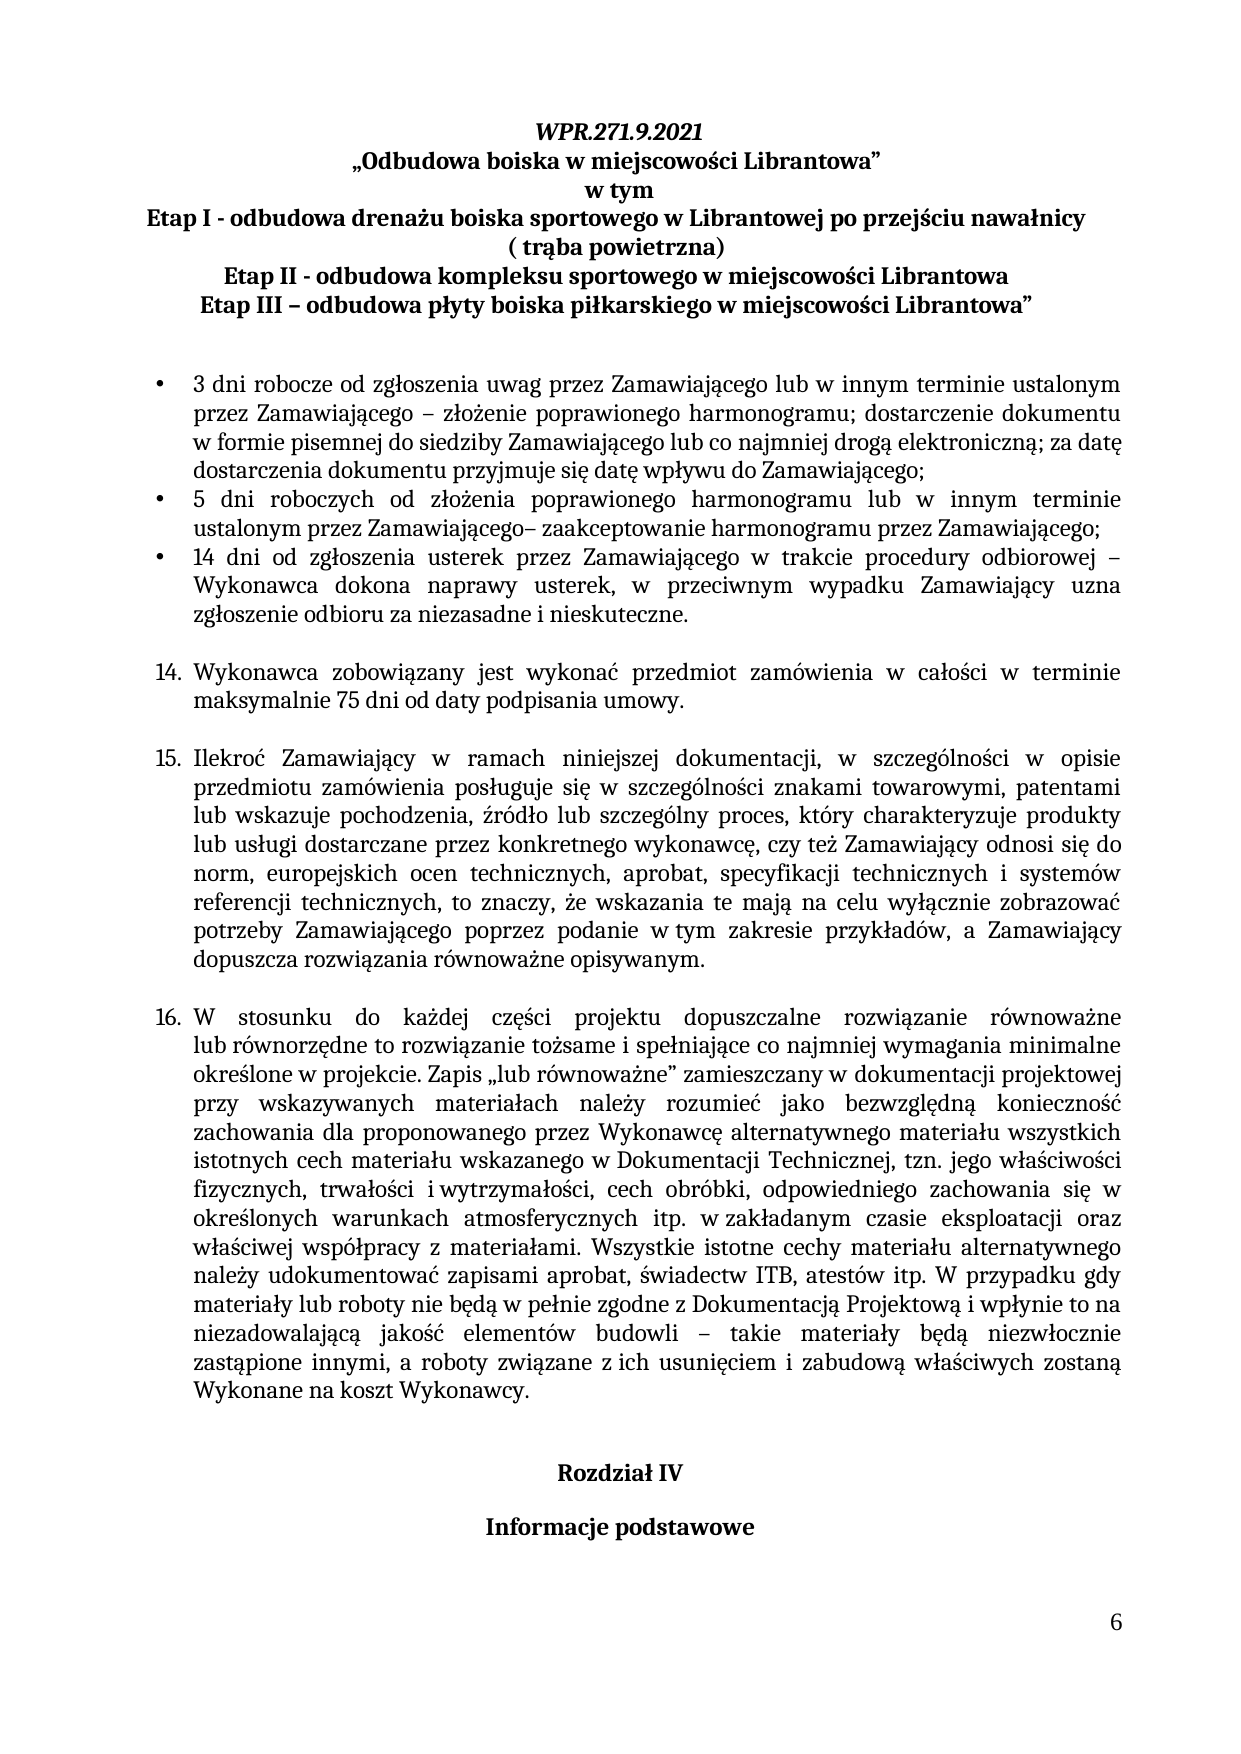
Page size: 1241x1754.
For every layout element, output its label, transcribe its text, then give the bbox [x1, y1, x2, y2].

list W stosunku do każdej części projektu dopuszczalne rozwiązanie równoważne lub równorzędne to rozwiązanie tożsame i spełniające co najmniej wymagania minimalne określone w projekcie. Zapis „lub równoważne” zamieszczany w dokumentacji projektowej przy wskazywanych materiałach należy rozumieć jako bezwzględną konieczność zachowania dla proponowanego przez Wykonawcę alternatywnego materiału wszystkich istotnych cech materiału wskazanego w Dokumentacji Technicznej, tzn. jego właściwości fizycznych, trwałości i wytrzymałości, cech obróbki, odpowiedniego zachowania się w określonych warunkach atmosferycznych itp. w zakładanym czasie eksploatacji oraz właściwej współpracy z materiałami. Wszystkie istotne cechy materiału alternatywnego należy udokumentować zapisami aprobat, świadectw ITB, atestów itp. W przypadku gdy materiały lub roboty nie będą w pełnie zgodne z Dokumentacją Projektową i wpłynie to na niezadowalającą jakość elementów budowli – takie materiały będą niezwłocznie zastąpione innymi, a roboty związane z ich usunięciem i zabudową właściwych zostaną Wykonane na koszt Wykonawcy. [156, 1003, 1122, 1405]
list Wykonawca zobowiązany jest wykonać przedmiot zamówienia w całości w terminie maksymalnie 75 dni od daty podpisania umowy. [156, 658, 1122, 715]
text Informacje podstawowe [118, 1513, 1122, 1541]
list 5 dni roboczych od złożenia poprawionego harmonogramu lub w innym terminie ustalonym przez Zamawiającego– zaakceptowanie harmonogramu przez Zamawiającego; [156, 485, 1122, 543]
list 14 dni od zgłoszenia usterek przez Zamawiającego w trakcie procedury odbiorowej – Wykonawca dokona naprawy usterek, w przeciwnym wypadku Zamawiający uzna zgłoszenie odbioru za niezasadne i nieskuteczne. [156, 543, 1122, 629]
list 3 dni robocze od zgłoszenia uwag przez Zamawiającego lub w innym terminie ustalonym przez Zamawiającego – złożenie poprawionego harmonogramu; dostarczenie dokumentu w formie pisemnej do siedziby Zamawiającego lub co najmniej drogą elektroniczną; za datę dostarczenia dokumentu przyjmuje się datę wpływu do Zamawiającego; [156, 370, 1122, 485]
list Ilekroć Zamawiający w ramach niniejszej dokumentacji, w szczególności w opisie przedmiotu zamówienia posługuje się w szczególności znakami towarowymi, patentami lub wskazuje pochodzenia, źródło lub szczególny proces, który charakteryzuje produkty lub usługi dostarczane przez konkretnego wykonawcę, czy też Zamawiający odnosi się do norm, europejskich ocen technicznych, aprobat, specyfikacji technicznych i systemów referencji technicznych, to znaczy, że wskazania te mają na celu wyłącznie zobrazować potrzeby Zamawiającego poprzez podanie w tym zakresie przykładów, a Zamawiający dopuszcza rozwiązania równoważne opisywanym. [156, 744, 1122, 974]
text Rozdział IV [118, 1459, 1122, 1488]
